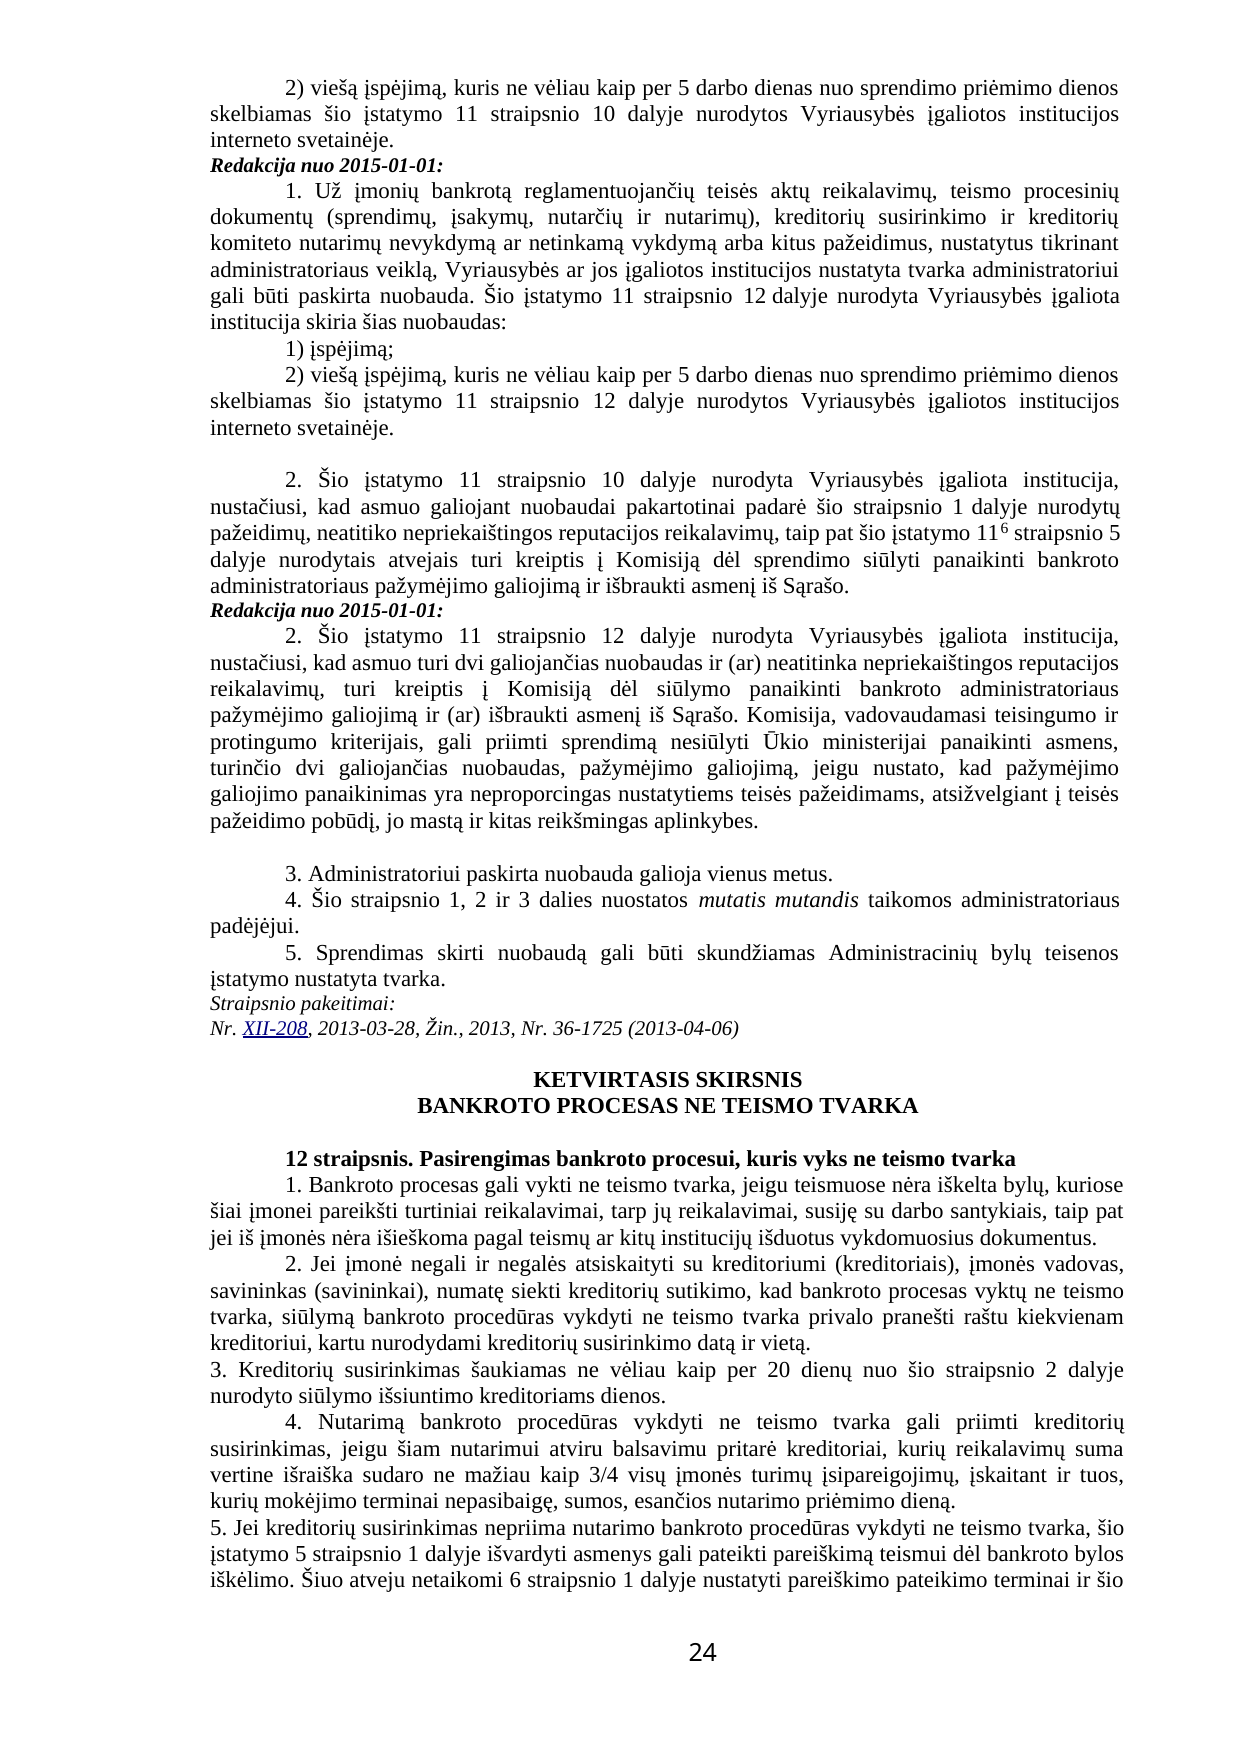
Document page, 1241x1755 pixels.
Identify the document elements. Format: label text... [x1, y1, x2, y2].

text 4. Šio straipsnio 1, 2 ir 3 dalies nuostatos mutatis mutandis taikomos administratoriaus padėjėjui. [210, 886, 1120, 939]
text 1) įspėjimą; [210, 335, 1120, 361]
text Straipsnio pakeitimai: [210, 991, 1126, 1015]
text Redakcija nuo 2015-01-01: [210, 598, 1120, 622]
text Nr. XII-208, 2013-03-28, Žin., 2013, Nr. 36-1725 (2013-04-06) [210, 1015, 1126, 1039]
text 3. Administratoriui paskirta nuobauda galioja vienus metus. [210, 859, 1120, 886]
text 2. Šio įstatymo 11 straipsnio 10 dalyje nurodyta Vyriausybės įgaliota institucija, nustačiusi, kad asmuo galiojant nuobaudai pakartotinai padarė šio straipsnio 1 dalyje nurodytų pažeidimų, neatitiko nepriekaištingos reputacijos reikalavimų, taip pat šio įstatymo 116 straipsnio 5 dalyje nurodytais atvejais turi kreiptis į Komisiją dėl sprendimo siūlyti panaikinti bankroto administratoriaus pažymėjimo galiojimą ir išbraukti asmenį iš Sąrašo. [210, 467, 1120, 598]
text 1. Bankroto procesas gali vykti ne teismo tvarka, jeigu teismuose nėra iškelta bylų, kuriose šiai įmonei pareikšti turtiniai reikalavimai, tarp jų reikalavimai, susiję su darbo santykiais, taip pat jei iš įmonės nėra išieškoma pagal teismų ar kitų institucijų išduotus vykdomuosius dokumentus. [210, 1171, 1126, 1250]
subtitle KETVIRTASIS SKIRSNIS [210, 1066, 1126, 1092]
text 4. Nutarimą bankroto procedūras vykdyti ne teismo tvarka gali priimti kreditorių susirinkimas, jeigu šiam nutarimui atviru balsavimu pritarė kreditoriai, kurių reikalavimų suma vertine išraiška sudaro ne mažiau kaip 3/4 visų įmonės turimų įsipareigojimų, įskaitant ir tuos, kurių mokėjimo terminai nepasibaigę, sumos, esančios nutarimo priėmimo dieną. [210, 1408, 1126, 1514]
text 5. Jei kreditorių susirinkimas nepriima nutarimo bankroto procedūras vykdyti ne teismo tvarka, šio įstatymo 5 straipsnio 1 dalyje išvardyti asmenys gali pateikti pareiškimą teismui dėl bankroto bylos iškėlimo. Šiuo atveju netaikomi 6 straipsnio 1 dalyje nustatyti pareiškimo pateikimo terminai ir šio [210, 1514, 1126, 1593]
subtitle 12 straipsnis. Pasirengimas bankroto procesui, kuris vyks ne teismo tvarka [210, 1145, 1126, 1171]
subtitle BANKROTO PROCEsAS NE TEISMo tvarka [210, 1092, 1126, 1118]
text 2. Jei įmonė negali ir negalės atsiskaityti su kreditoriumi (kreditoriais), įmonės vadovas, savininkas (savininkai), numatę siekti kreditorių sutikimo, kad bankroto procesas vyktų ne teismo tvarka, siūlymą bankroto procedūras vykdyti ne teismo tvarka privalo pranešti raštu kiekvienam kreditoriui, kartu nurodydami kreditorių susirinkimo datą ir vietą. [210, 1250, 1126, 1356]
text 5. Sprendimas skirti nuobaudą gali būti skundžiamas Administracinių bylų teisenos įstatymo nustatyta tvarka. [210, 939, 1120, 991]
text 3. Kreditorių susirinkimas šaukiamas ne vėliau kaip per 20 dienų nuo šio straipsnio 2 dalyje nurodyto siūlymo išsiuntimo kreditoriams dienos. [210, 1356, 1126, 1408]
text 2. Šio įstatymo 11 straipsnio 12 dalyje nurodyta Vyriausybės įgaliota institucija, nustačiusi, kad asmuo turi dvi galiojančias nuobaudas ir (ar) neatitinka nepriekaištingos reputacijos reikalavimų, turi kreiptis į Komisiją dėl siūlymo panaikinti bankroto administratoriaus pažymėjimo galiojimą ir (ar) išbraukti asmenį iš Sąrašo. Komisija, vadovaudamasi teisingumo ir protingumo kriterijais, gali priimti sprendimą nesiūlyti Ūkio ministerijai panaikinti asmens, turinčio dvi galiojančias nuobaudas, pažymėjimo galiojimą, jeigu nustato, kad pažymėjimo galiojimo panaikinimas yra neproporcingas nustatytiems teisės pažeidimams, atsižvelgiant į teisės pažeidimo pobūdį, jo mastą ir kitas reikšmingas aplinkybes. [210, 622, 1120, 833]
text 2) viešą įspėjimą, kuris ne vėliau kaip per 5 darbo dienas nuo sprendimo priėmimo dienos skelbiamas šio įstatymo 11 straipsnio 12 dalyje nurodytos Vyriausybės įgaliotos institucijos interneto svetainėje. [210, 361, 1120, 440]
text Redakcija nuo 2015-01-01: [210, 153, 1120, 177]
text 1. Už įmonių bankrotą reglamentuojančių teisės aktų reikalavimų, teismo procesinių dokumentų (sprendimų, įsakymų, nutarčių ir nutarimų), kreditorių susirinkimo ir kreditorių komiteto nutarimų nevykdymą ar netinkamą vykdymą arba kitus pažeidimus, nustatytus tikrinant administratoriaus veiklą, Vyriausybės ar jos įgaliotos institucijos nustatyta tvarka administratoriui gali būti paskirta nuobauda. Šio įstatymo 11 straipsnio 12 dalyje nurodyta Vyriausybės įgaliota institucija skiria šias nuobaudas: [210, 177, 1120, 335]
text 2) viešą įspėjimą, kuris ne vėliau kaip per 5 darbo dienas nuo sprendimo priėmimo dienos skelbiamas šio įstatymo 11 straipsnio 10 dalyje nurodytos Vyriausybės įgaliotos institucijos interneto svetainėje. [210, 73, 1120, 153]
